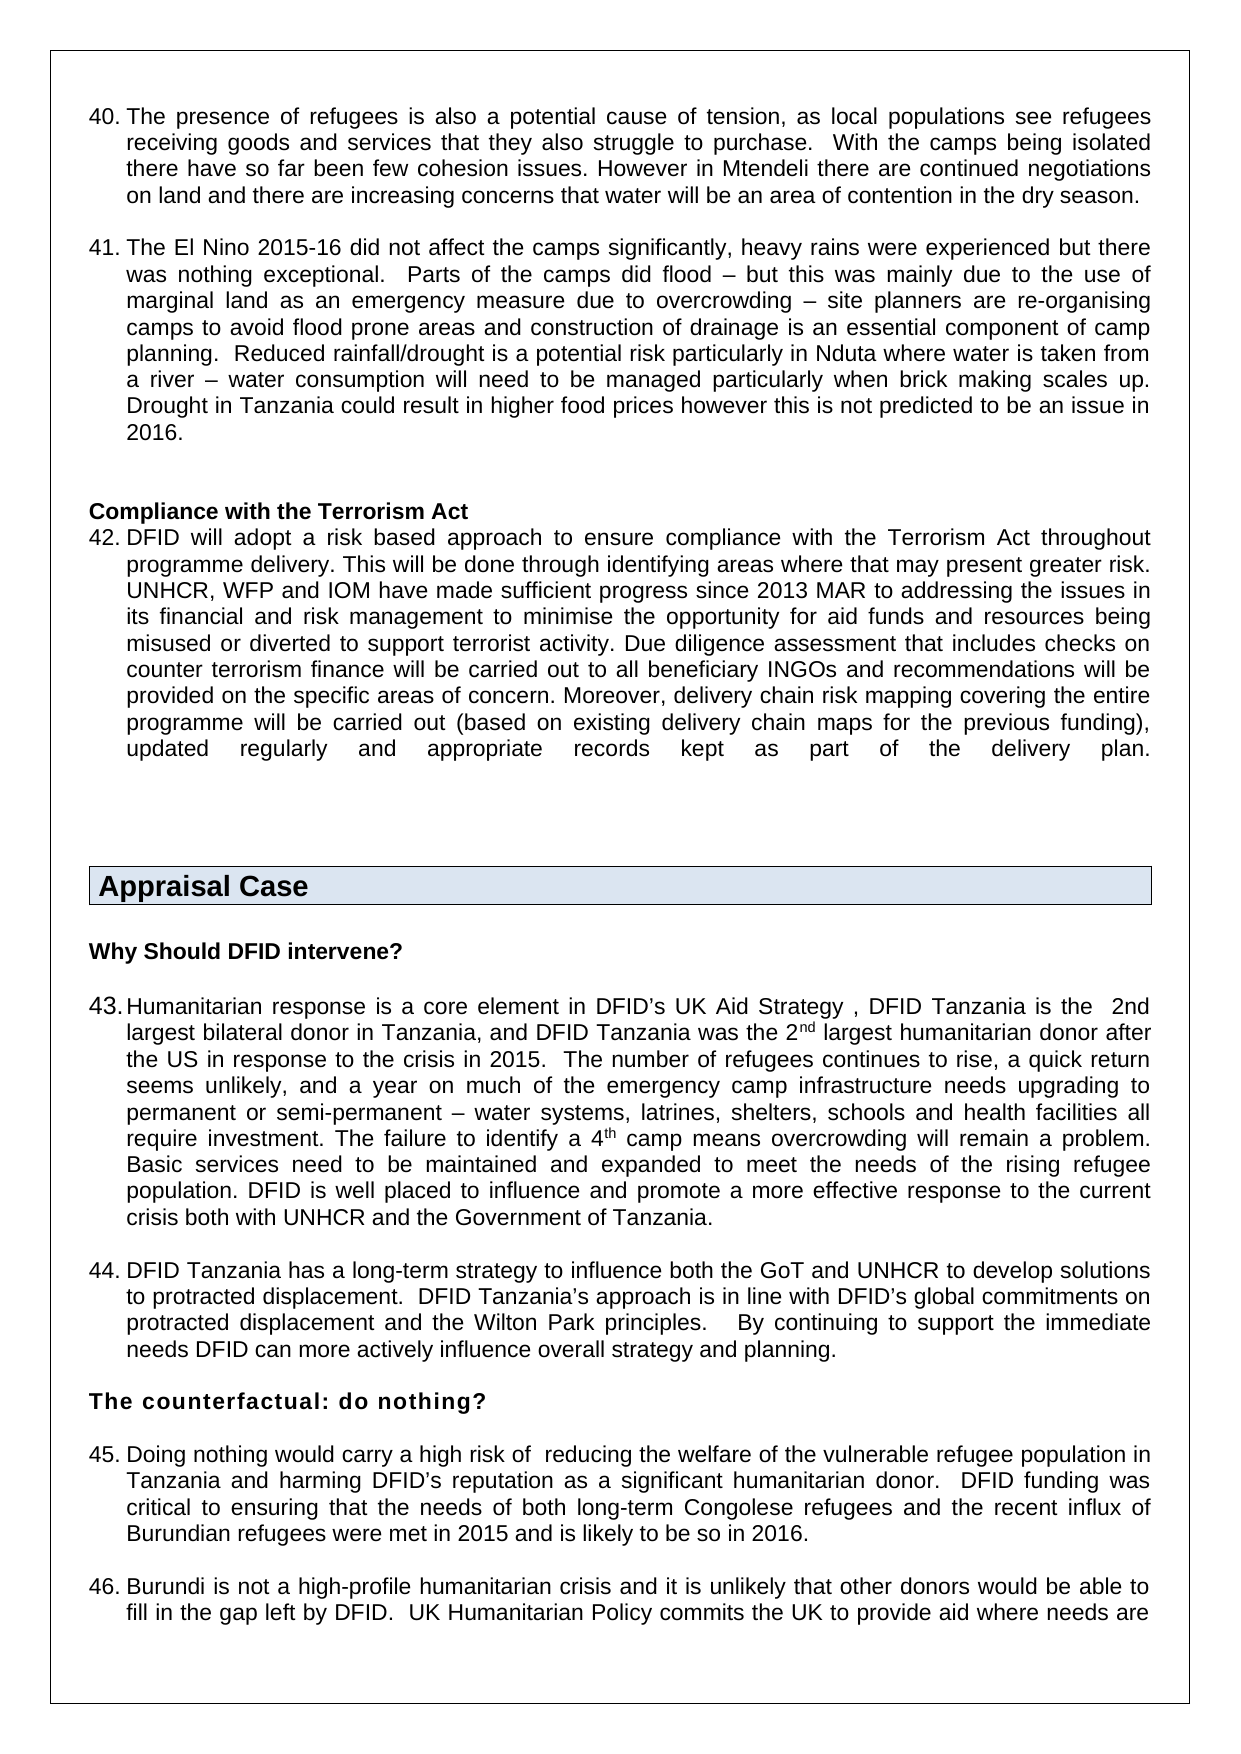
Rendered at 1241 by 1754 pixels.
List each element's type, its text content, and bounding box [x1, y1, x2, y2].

text Compliance with the Terrorism Act [89, 498, 1152, 524]
list The presence of refugees is also a potential cause of tension, as local populations see refugees receiving goods and services that they also struggle to purchase. With the camps being isolated there have so far been few cohesion issues. However in Mtendeli there are continued negotiations on land and there are increasing concerns that water will be an area of contention in the dry season. [89, 103, 1152, 208]
list Humanitarian response is a core element in DFID’s UK Aid Strategy , DFID Tanzania is the 2nd largest bilateral donor in Tanzania, and DFID Tanzania was the 2nd largest humanitarian donor after the US in response to the crisis in 2015. The number of refugees continues to rise, a quick return seems unlikely, and a year on much of the emergency camp infrastructure needs upgrading to permanent or semi-permanent – water systems, latrines, shelters, schools and health facilities all require investment. The failure to identify a 4th camp means overcrowding will remain a problem. Basic services need to be maintained and expanded to meet the needs of the rising refugee population. DFID is well placed to influence and promote a more effective response to the current crisis both with UNHCR and the Government of Tanzania. [89, 991, 1152, 1230]
list DFID Tanzania has a long-term strategy to influence both the GoT and UNHCR to develop solutions to protracted displacement. DFID Tanzania’s approach is in line with DFID’s global commitments on protracted displacement and the Wilton Park principles. By continuing to support the immediate needs DFID can more actively influence overall strategy and planning. [89, 1257, 1152, 1362]
list DFID will adopt a risk based approach to ensure compliance with the Terrorism Act throughout programme delivery. This will be done through identifying areas where that may present greater risk. UNHCR, WFP and IOM have made sufficient progress since 2013 MAR to addressing the issues in its financial and risk management to minimise the opportunity for aid funds and resources being misused or diverted to support terrorist activity. Due diligence assessment that includes checks on counter terrorism finance will be carried out to all beneficiary INGOs and recommendations will be provided on the specific areas of concern. Moreover, delivery chain risk mapping covering the entire programme will be carried out (based on existing delivery chain maps for the previous funding), updated regularly and appropriate records kept as part of the delivery plan. [89, 524, 1152, 788]
subtitle The counterfactual: do nothing? [89, 1362, 1152, 1415]
text Why Should DFID intervene? [89, 938, 1152, 964]
subtitle Appraisal Case [90, 867, 1151, 904]
list The El Nino 2015-16 did not affect the camps significantly, heavy rains were experienced but there was nothing exceptional. Parts of the camps did flood – but this was mainly due to the use of marginal land as an emergency measure due to overcrowding – site planners are re-organising camps to avoid flood prone areas and construction of drainage is an essential component of camp planning. Reduced rainfall/drought is a potential risk particularly in Nduta where water is taken from a river – water consumption will need to be managed particularly when brick making scales up. Drought in Tanzania could result in higher food prices however this is not predicted to be an issue in 2016. [89, 234, 1152, 445]
list Doing nothing would carry a high risk of reducing the welfare of the vulnerable refugee population in Tanzania and harming DFID’s reputation as a significant humanitarian donor. DFID funding was critical to ensuring that the needs of both long-term Congolese refugees and the recent influx of Burundian refugees were met in 2015 and is likely to be so in 2016. [89, 1441, 1152, 1546]
list Burundi is not a high-profile humanitarian crisis and it is unlikely that other donors would be able to fill in the gap left by DFID. UK Humanitarian Policy commits the UK to provide aid where needs are [89, 1573, 1152, 1626]
